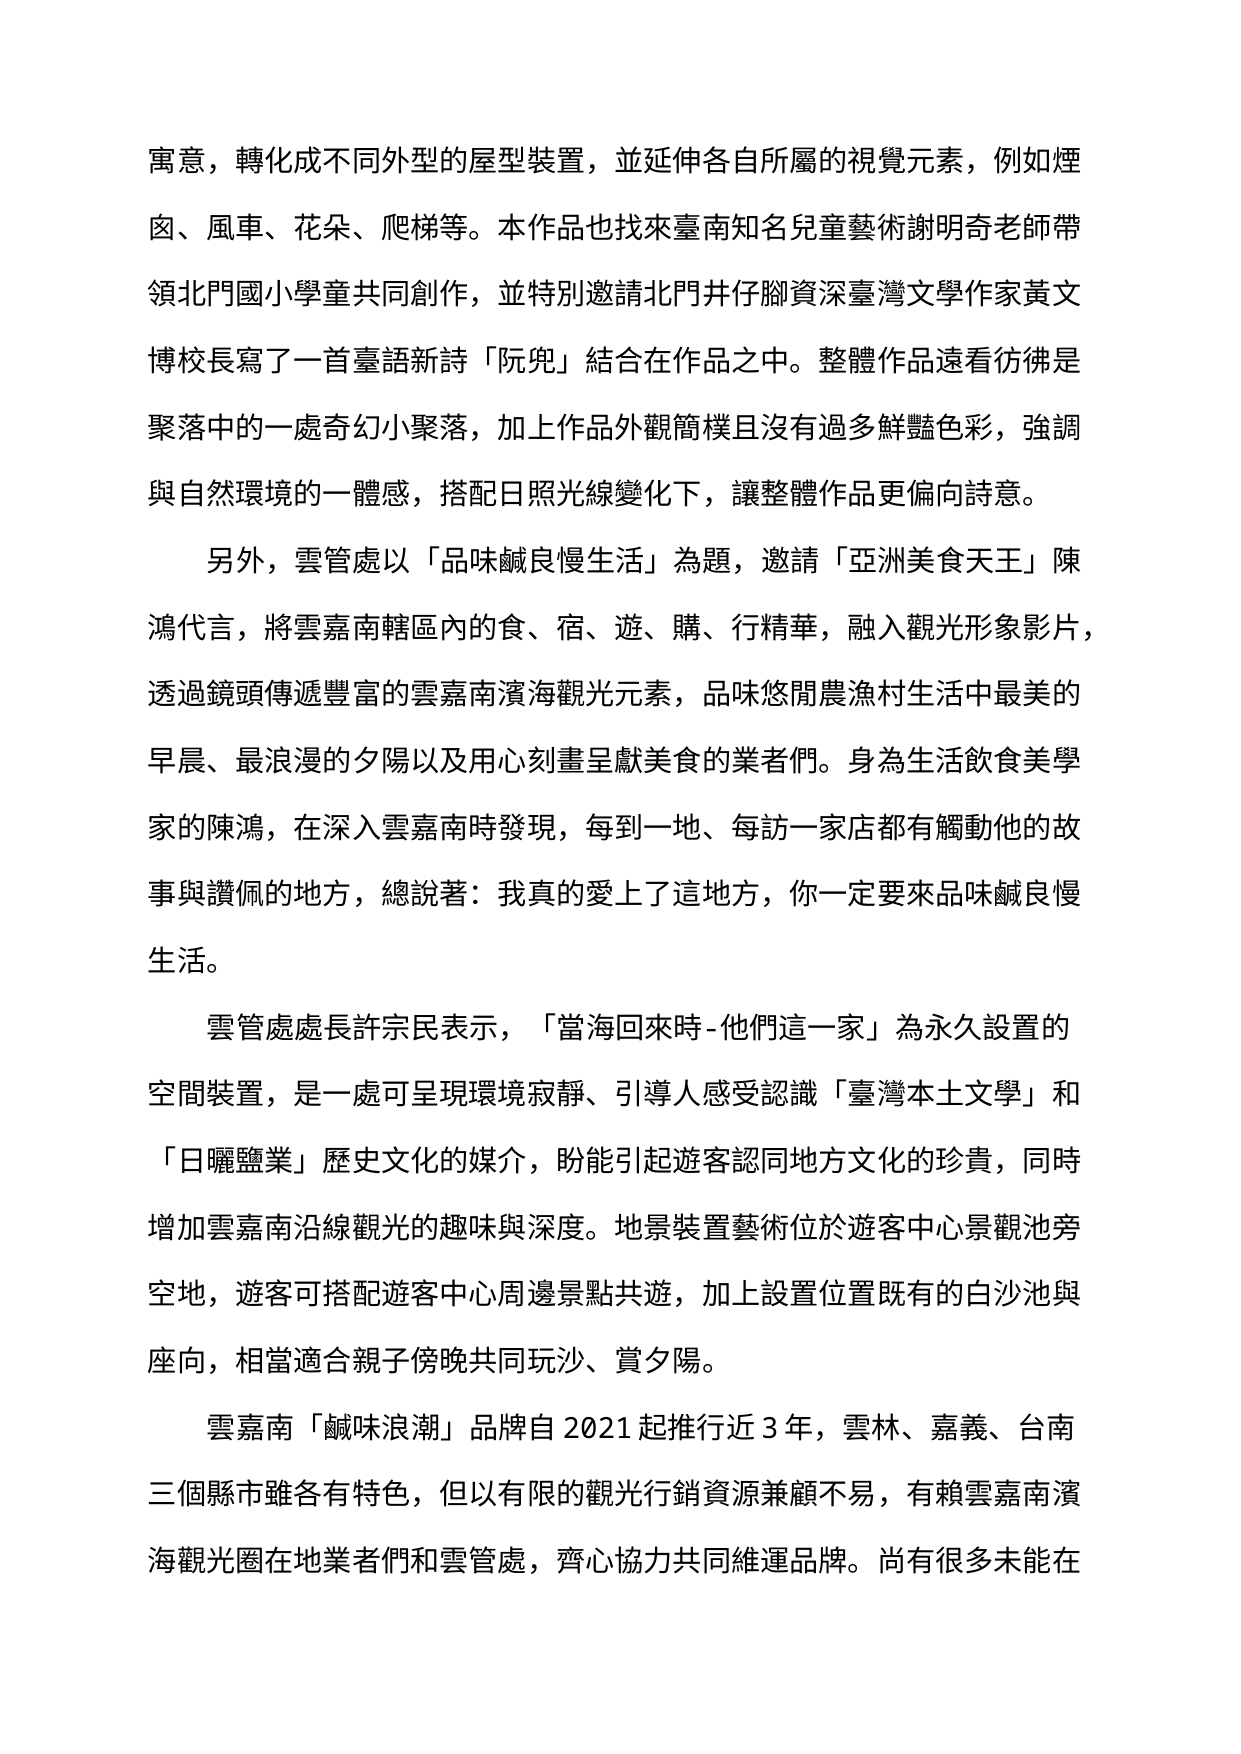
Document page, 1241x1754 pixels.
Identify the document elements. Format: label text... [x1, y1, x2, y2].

text 雲管處處長許宗民表示，「當海回來時-他們這一家」為永久設置的空間裝置，是一處可呈現環境寂靜、引導人感受認識「臺灣本土文學」和「日曬鹽業」歷史文化的媒介，盼能引起遊客認同地方文化的珍貴，同時增加雲嘉南沿線觀光的趣味與深度。地景裝置藝術位於遊客中心景觀池旁空地，遊客可搭配遊客中心周邊景點共遊，加上設置位置既有的白沙池與座向，相當適合親子傍晚共同玩沙、賞夕陽。 [148, 985, 1092, 1385]
text 雲嘉南「鹹味浪潮」品牌自2021起推行近3年，雲林、嘉義、台南三個縣市雖各有特色，但以有限的觀光行銷資源兼顧不易，有賴雲嘉南濱海觀光圈在地業者們和雲管處，齊心協力共同維運品牌。尚有很多未能在 [148, 1385, 1092, 1585]
text 另外，雲管處以「品味鹹良慢生活」為題，邀請「亞洲美食天王」陳鴻代言，將雲嘉南轄區內的食、宿、遊、購、行精華，融入觀光形象影片，透過鏡頭傳遞豐富的雲嘉南濱海觀光元素，品味悠閒農漁村生活中最美的早晨、最浪漫的夕陽以及用心刻畫呈獻美食的業者們。身為生活飲食美學家的陳鴻，在深入雲嘉南時發現，每到一地、每訪一家店都有觸動他的故事與讚佩的地方，總說著：我真的愛上了這地方，你一定要來品味鹹良慢生活。 [148, 518, 1092, 985]
text 寓意，轉化成不同外型的屋型裝置，並延伸各自所屬的視覺元素，例如煙囪、風車、花朵、爬梯等。本作品也找來臺南知名兒童藝術謝明奇老師帶領北門國小學童共同創作，並特別邀請北門井仔腳資深臺灣文學作家黃文博校長寫了一首臺語新詩「阮兜」結合在作品之中。整體作品遠看彷彿是聚落中的一處奇幻小聚落，加上作品外觀簡樸且沒有過多鮮豔色彩，強調與自然環境的一體感，搭配日照光線變化下，讓整體作品更偏向詩意。 [148, 118, 1092, 518]
